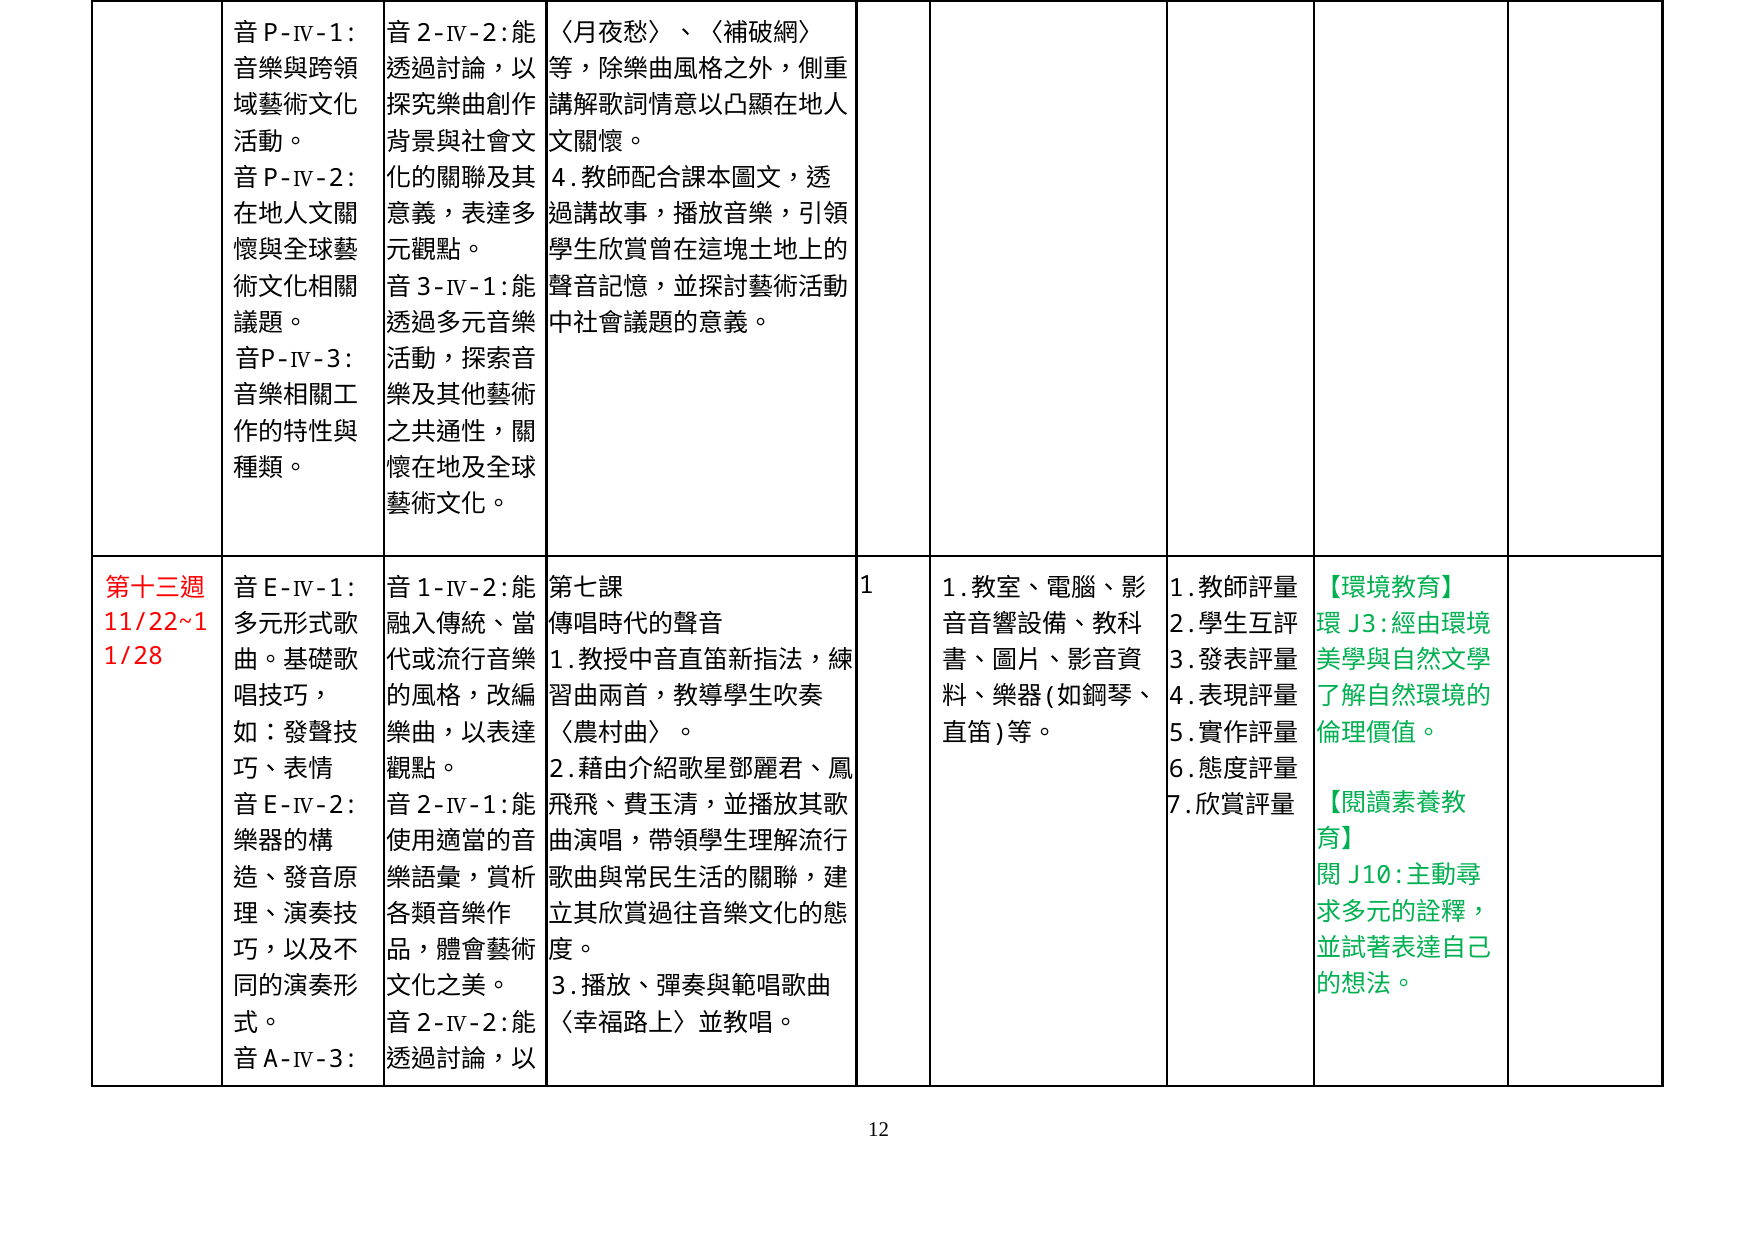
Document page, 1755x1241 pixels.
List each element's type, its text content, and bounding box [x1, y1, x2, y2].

table_cell [858, 2, 929, 554]
table_cell 1 [858, 557, 929, 1085]
table_cell 第十三週 11/22~11/28 [93, 557, 221, 1085]
table_cell 音2-Ⅳ-2:能透過討論，以探究樂曲創作背景與社會文化的關聯及其意義，表達多元觀點。 音3-Ⅳ-1:能透過多元音樂活動，探索音樂及其他藝術之共通性，關懷在地及全球藝術文化。 [385, 2, 545, 554]
table_cell 音P-Ⅳ-1:音樂與跨領域藝術文化活動。 音P-Ⅳ-2:在地人文關懷與全球藝術文化相關議題。 音P-Ⅳ-3:音樂相關工作的特性與種類。 [223, 2, 383, 554]
table_cell 第七課 傳唱時代的聲音 1.教授中音直笛新指法，練習曲兩首，教導學生吹奏〈農村曲〉。 2.藉由介紹歌星鄧麗君、鳳飛飛、費玉清，並播放其歌曲演唱，帶領學生理解流行歌曲與常民生活的關聯，建立其欣賞過往音樂文化的態度。 3.播放、彈奏與範唱歌曲〈幸福路上〉並教唱。 [548, 557, 855, 1085]
table_cell 1.教室、電腦、影音音響設備、教科書、圖片、影音資料、樂器(如鋼琴、直笛)等。 [931, 557, 1166, 1085]
table_cell 【環境教育】 環J3:經由環境美學與自然文學了解自然環境的倫理價值。 【閱讀素養教育】 閱J10:主動尋求多元的詮釋，並試著表達自己的想法。 [1315, 557, 1507, 1085]
table_cell [1509, 2, 1661, 554]
table_header [1317, 1001, 1438, 1034]
table_cell 音E-Ⅳ-1:多元形式歌曲。基礎歌唱技巧，如：發聲技巧、表情 音E-Ⅳ-2:樂器的構造、發音原理、演奏技巧，以及不同的演奏形式。 音A-Ⅳ-3: [223, 557, 383, 1085]
table_cell [1315, 2, 1507, 554]
table_cell [1168, 2, 1313, 554]
table_cell 1.教師評量 2.學生互評 3.發表評量 4.表現評量 5.實作評量 6.態度評量 7.欣賞評量 [1168, 557, 1313, 1085]
table_cell [93, 2, 221, 554]
table_cell 〈月夜愁〉、〈補破網〉等，除樂曲風格之外，側重講解歌詞情意以凸顯在地人文關懷。 4.教師配合課本圖文，透過講故事，播放音樂，引領學生欣賞曾在這塊土地上的聲音記憶，並探討藝術活動中社會議題的意義。 [548, 2, 855, 554]
table_cell [1509, 557, 1661, 1085]
table_cell [931, 2, 1166, 554]
table_cell 音1-Ⅳ-2:能融入傳統、當代或流行音樂的風格，改編樂曲，以表達觀點。 音2-Ⅳ-1:能使用適當的音樂語彙，賞析各類音樂作品，體會藝術文化之美。 音2-Ⅳ-2:能透過討論，以 [385, 557, 545, 1085]
